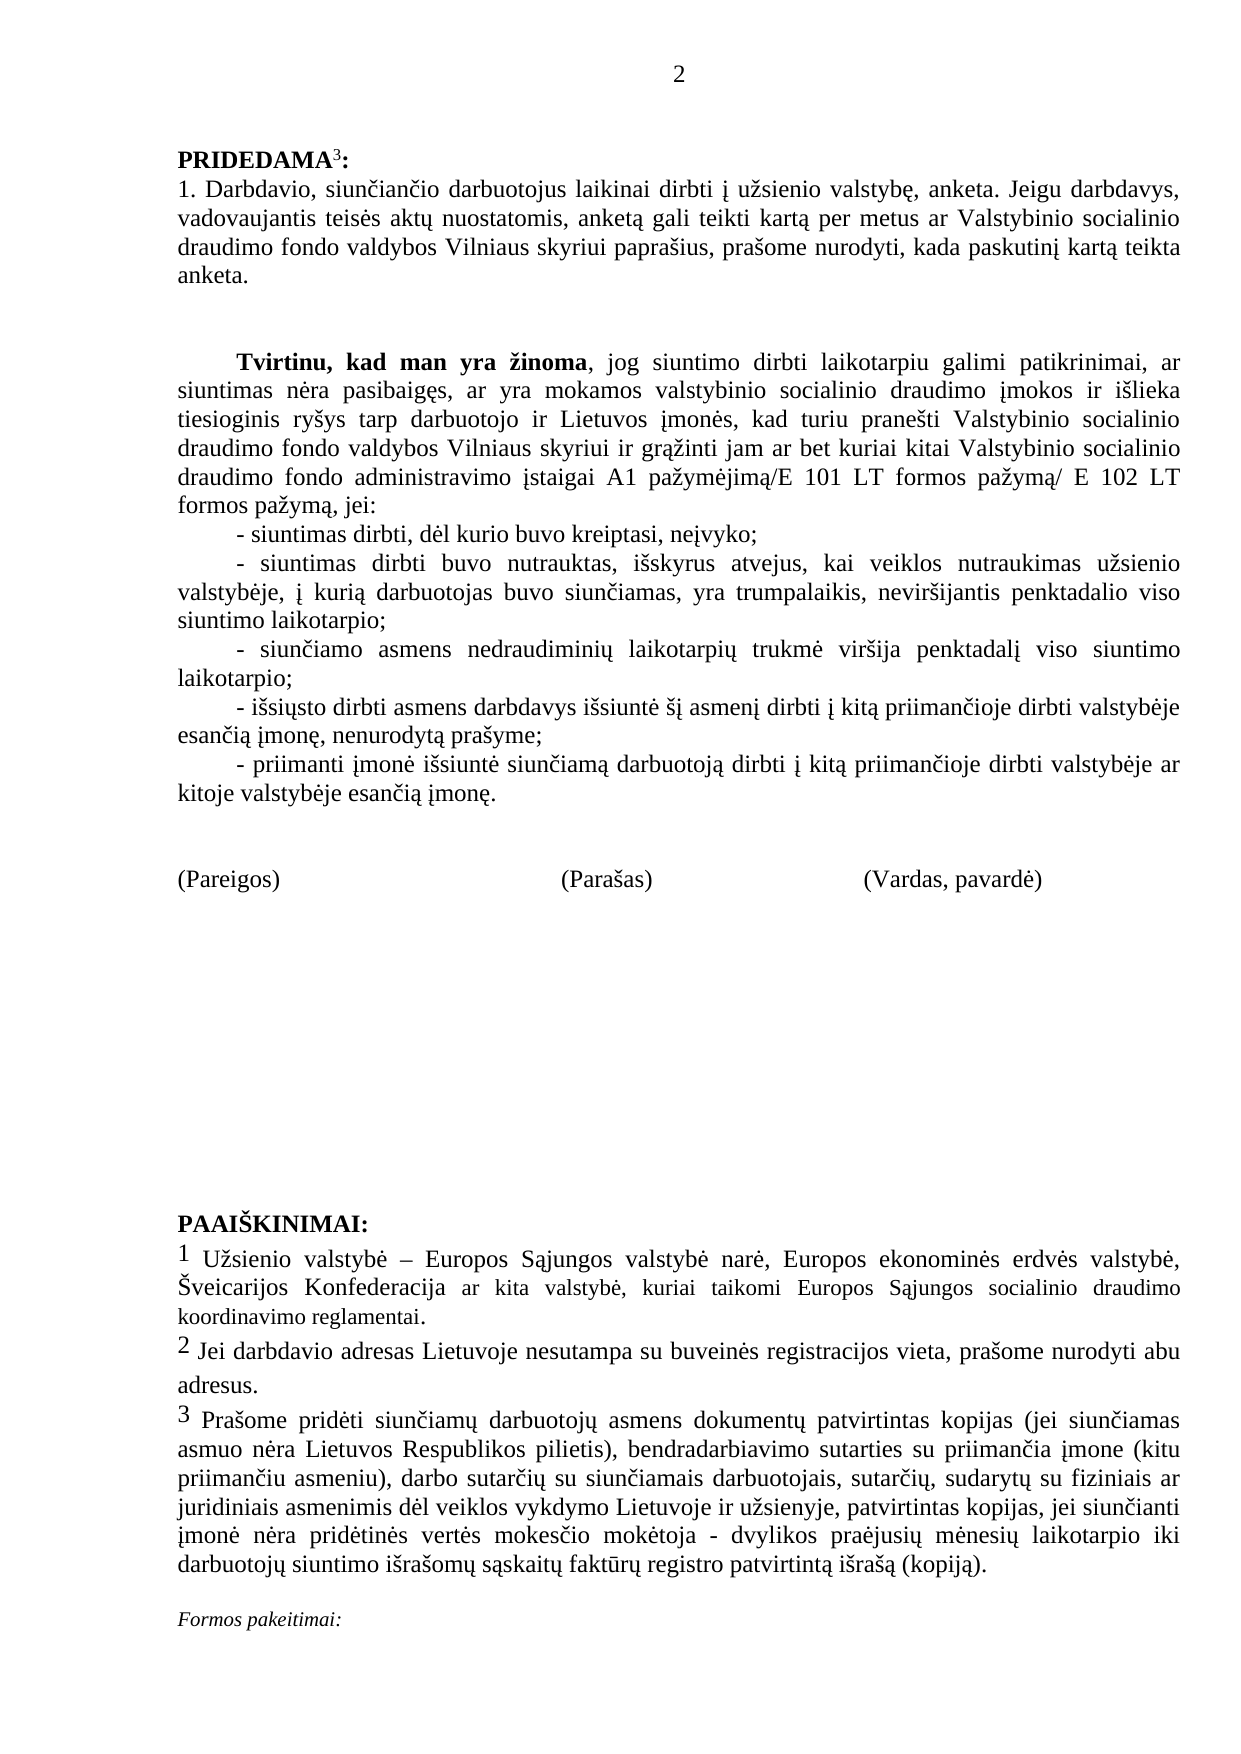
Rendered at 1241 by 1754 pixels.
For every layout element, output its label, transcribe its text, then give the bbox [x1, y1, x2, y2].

text - siuntimas dirbti, dėl kurio buvo kreiptasi, neįvyko; [177, 519, 1181, 548]
text PRIDEDAMA3: [177, 145, 1181, 174]
text Paaiškinimai: [177, 1209, 1181, 1238]
text 2 Jei darbdavio adresas Lietuvoje nesutampa su buveinės registracijos vieta, prašome nurodyti abu adresus. [177, 1330, 1181, 1399]
text (Pareigos) (Parašas) (Vardas, pavardė) [177, 864, 1181, 893]
text - išsiųsto dirbti asmens darbdavys išsiuntė šį asmenį dirbti į kitą priimančioje dirbti valstybėje esančią įmonę, nenurodytą prašyme; [177, 692, 1181, 749]
text - siunčiamo asmens nedraudiminių laikotarpių trukmė viršija penktadalį viso siuntimo laikotarpio; [177, 634, 1181, 692]
text 3 Prašome pridėti siunčiamų darbuotojų asmens dokumentų patvirtintas kopijas (jei siunčiamas asmuo nėra Lietuvos Respublikos pilietis), bendradarbiavimo sutarties su priimančia įmone (kitu priimančiu asmeniu), darbo sutarčių su siunčiamais darbuotojais, sutarčių, sudarytų su fiziniais ar juridiniais asmenimis dėl veiklos vykdymo Lietuvoje ir užsienyje, patvirtintas kopijas, jei siunčianti įmonė nėra pridėtinės vertės mokesčio mokėtoja - dvylikos praėjusių mėnesių laikotarpio iki darbuotojų siuntimo išrašomų sąskaitų faktūrų registro patvirtintą išrašą (kopiją). [177, 1399, 1181, 1578]
text 1 Užsienio valstybė – Europos Sąjungos valstybė narė, Europos ekonominės erdvės valstybė, Šveicarijos Konfederacija ar kita valstybė, kuriai taikomi Europos Sąjungos socialinio draudimo koordinavimo reglamentai. [177, 1238, 1181, 1330]
text - siuntimas dirbti buvo nutrauktas, išskyrus atvejus, kai veiklos nutraukimas užsienio valstybėje, į kurią darbuotojas buvo siunčiamas, yra trumpalaikis, neviršijantis penktadalio viso siuntimo laikotarpio; [177, 548, 1181, 634]
text - priimanti įmonė išsiuntė siunčiamą darbuotoją dirbti į kitą priimančioje dirbti valstybėje ar kitoje valstybėje esančią įmonę. [177, 749, 1181, 807]
text Tvirtinu, kad man yra žinoma, jog siuntimo dirbti laikotarpiu galimi patikrinimai, ar siuntimas nėra pasibaigęs, ar yra mokamos valstybinio socialinio draudimo įmokos ir išlieka tiesioginis ryšys tarp darbuotojo ir Lietuvos įmonės, kad turiu pranešti Valstybinio socialinio draudimo fondo valdybos Vilniaus skyriui ir grąžinti jam ar bet kuriai kitai Valstybinio socialinio draudimo fondo administravimo įstaigai A1 pažymėjimą/E 101 LT formos pažymą/ E 102 LT formos pažymą, jei: [177, 347, 1181, 519]
text Formos pakeitimai: [177, 1607, 1181, 1631]
text 1. Darbdavio, siunčiančio darbuotojus laikinai dirbti į užsienio valstybę, anketa. Jeigu darbdavys, vadovaujantis teisės aktų nuostatomis, anketą gali teikti kartą per metus ar Valstybinio socialinio draudimo fondo valdybos Vilniaus skyriui paprašius, prašome nurodyti, kada paskutinį kartą teikta anketa. [177, 174, 1181, 289]
